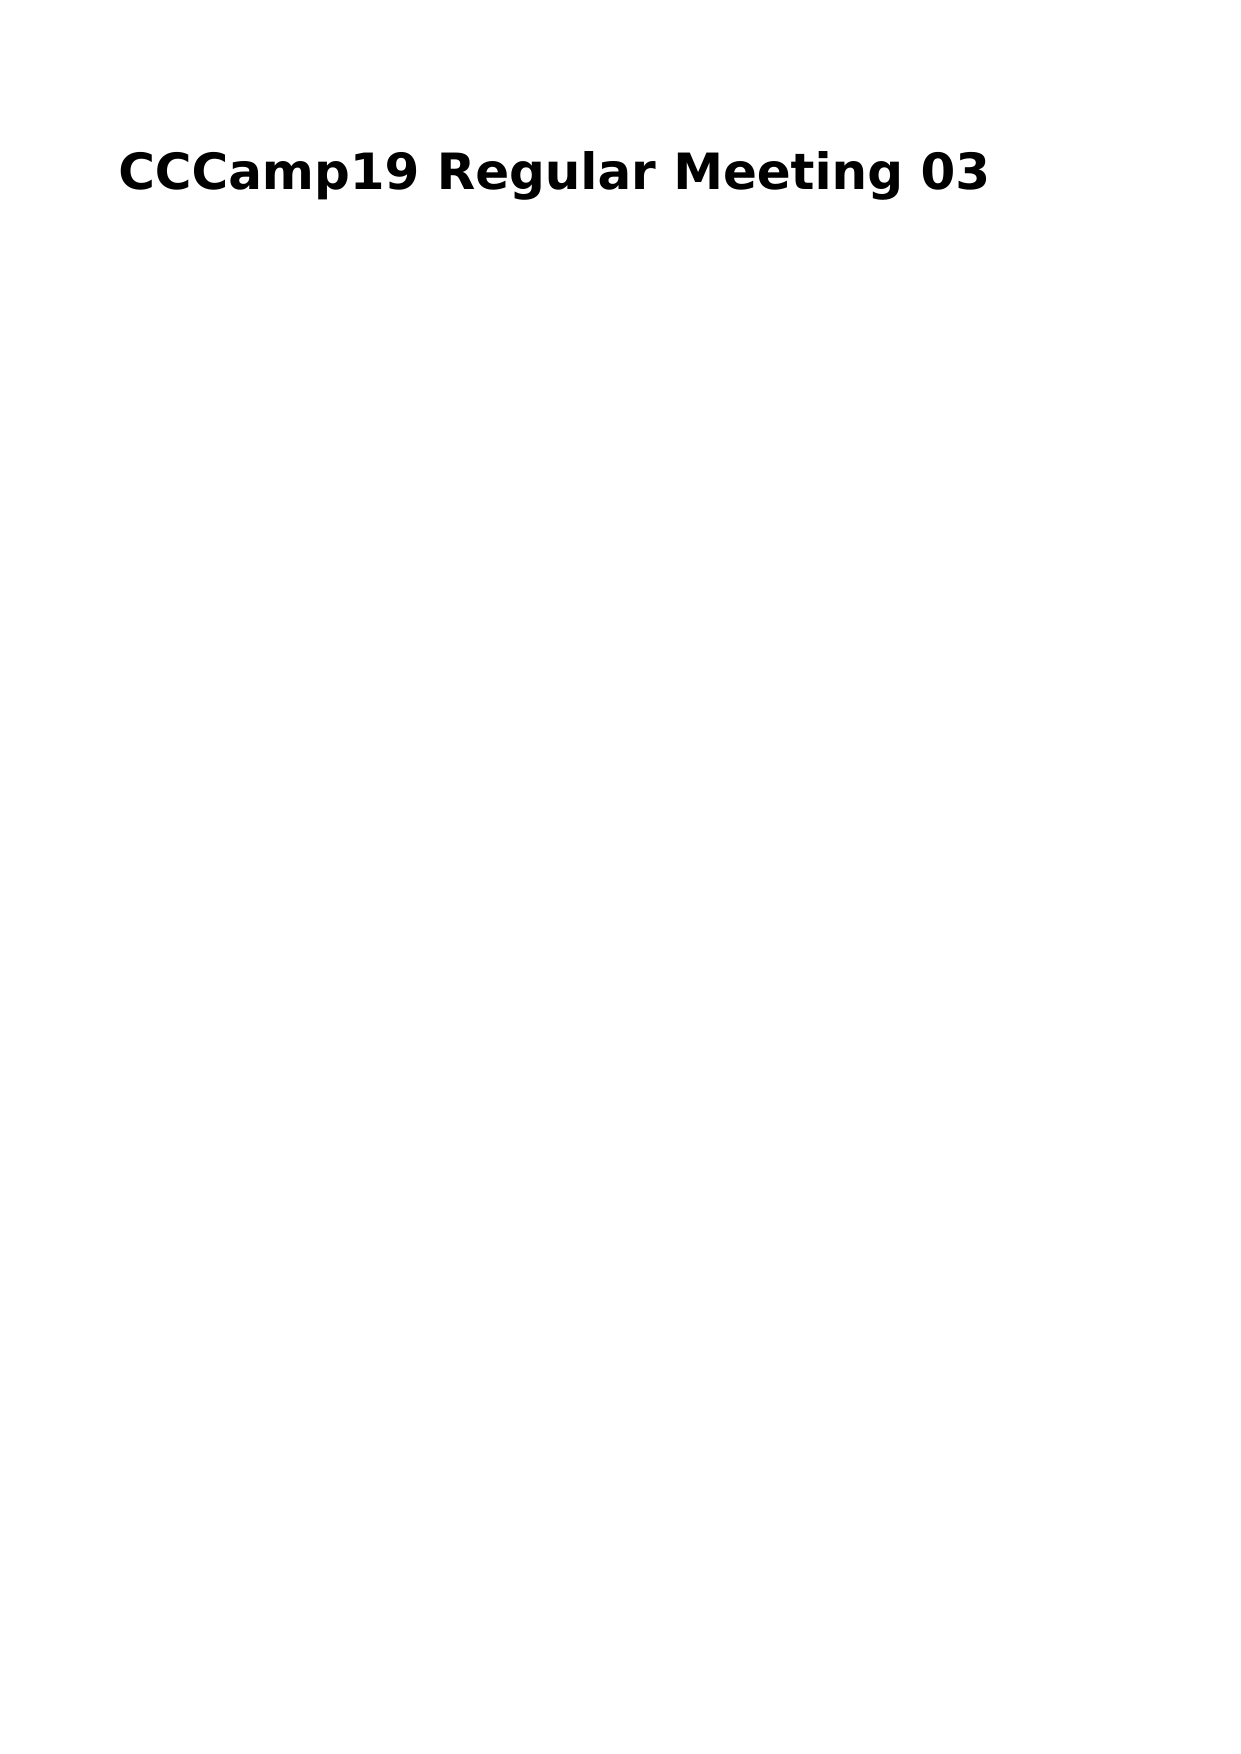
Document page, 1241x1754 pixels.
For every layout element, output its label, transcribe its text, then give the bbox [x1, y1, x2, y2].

subtitle CCCamp19 Regular Meeting 03 [118, 143, 1122, 201]
